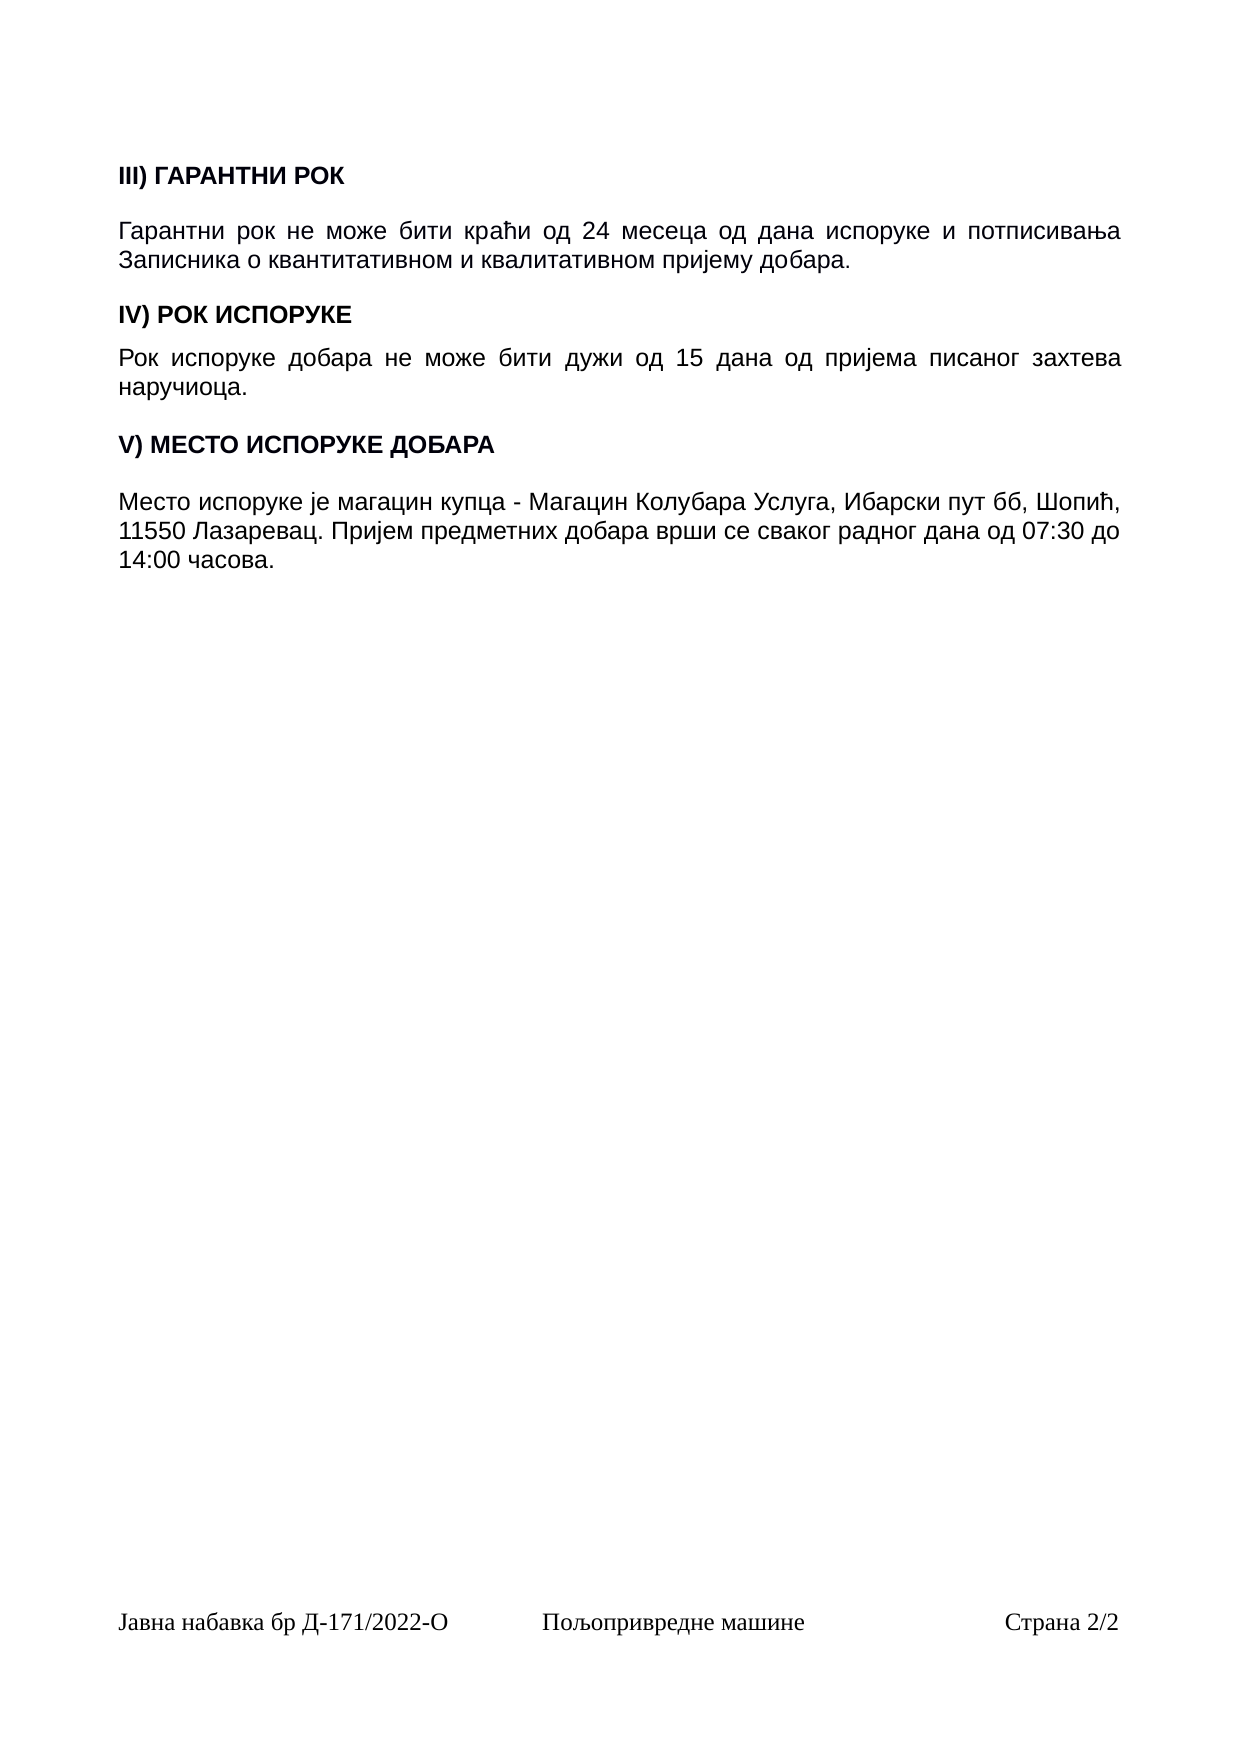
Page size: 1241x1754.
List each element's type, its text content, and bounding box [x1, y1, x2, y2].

text III) ГАРАНТНИ РОК [118, 161, 1122, 190]
text Место испоруке је магацин купца - Магацин Колубара Услуга, Ибарски пут бб, Шопић, 11550 Лазаревац. Пријем предметних добара врши се сваког радног дана од 07:30 до 14:00 часова. [118, 487, 1122, 573]
text Гарантни рок не може бити краћи од 24 месеца од дана испоруке и потписивања Записника о квантитативном и квалитативном пријему добара. [118, 216, 1122, 274]
list Рок испоруке добара не може бити дужи од 15 дана од пријема писаног захтева наручиоца. [118, 343, 1122, 401]
list IV) РОК ИСПОРУКЕ [118, 300, 1122, 329]
text V) МЕСТО ИСПОРУКЕ ДОБАРА [118, 429, 1122, 458]
